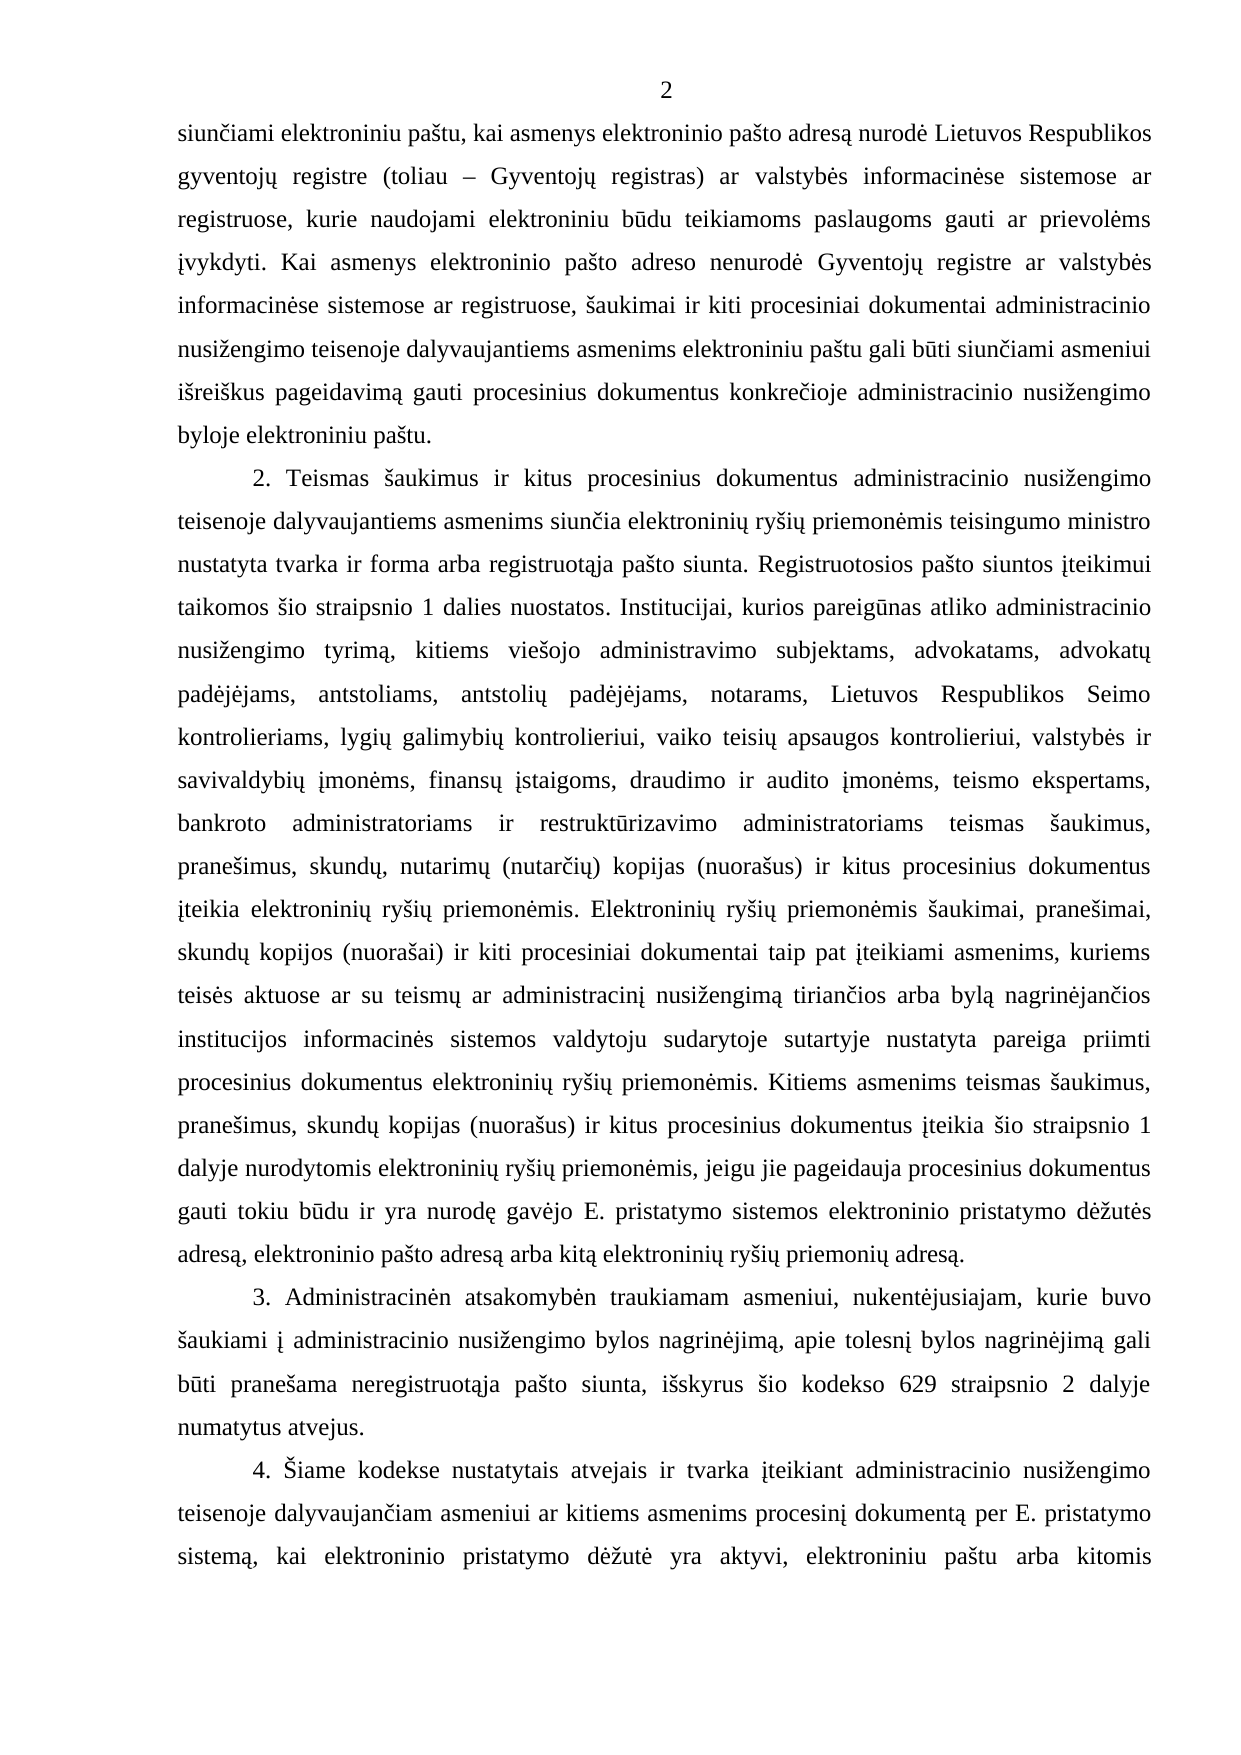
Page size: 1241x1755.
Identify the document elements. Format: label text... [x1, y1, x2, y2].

text siunčiami elektroniniu paštu, kai asmenys elektroninio pašto adresą nurodė Lietuvos Respublikos gyventojų registre (toliau – Gyventojų registras) ar valstybės informacinėse sistemose ar registruose, kurie naudojami elektroniniu būdu teikiamoms paslaugoms gauti ar prievolėms įvykdyti. Kai asmenys elektroninio pašto adreso nenurodė Gyventojų registre ar valstybės informacinėse sistemose ar registruose, šaukimai ir kiti procesiniai dokumentai administracinio nusižengimo teisenoje dalyvaujantiems asmenims elektroniniu paštu gali būti siunčiami asmeniui išreiškus pageidavimą gauti procesinius dokumentus konkrečioje administracinio nusižengimo byloje elektroniniu paštu. [177, 118, 1152, 449]
text 4. Šiame kodekse nustatytais atvejais ir tvarka įteikiant administracinio nusižengimo teisenoje dalyvaujančiam asmeniui ar kitiems asmenims procesinį dokumentą per E. pristatymo sistemą, kai elektroninio pristatymo dėžutė yra aktyvi, elektroniniu paštu arba kitomis [177, 1455, 1152, 1570]
text 3. Administracinėn atsakomybėn traukiamam asmeniui, nukentėjusiajam, kurie buvo šaukiami į administracinio nusižengimo bylos nagrinėjimą, apie tolesnį bylos nagrinėjimą gali būti pranešama neregistruotąja pašto siunta, išskyrus šio kodekso 629 straipsnio 2 dalyje numatytus atvejus. [177, 1282, 1152, 1441]
text 2. Teismas šaukimus ir kitus procesinius dokumentus administracinio nusižengimo teisenoje dalyvaujantiems asmenims siunčia elektroninių ryšių priemonėmis teisingumo ministro nustatyta tvarka ir forma arba registruotąja pašto siunta. Registruotosios pašto siuntos įteikimui taikomos šio straipsnio 1 dalies nuostatos. Institucijai, kurios pareigūnas atliko administracinio nusižengimo tyrimą, kitiems viešojo administravimo subjektams, advokatams, advokatų padėjėjams, antstoliams, antstolių padėjėjams, notarams, Lietuvos Respublikos Seimo kontrolieriams, lygių galimybių kontrolieriui, vaiko teisių apsaugos kontrolieriui, valstybės ir savivaldybių įmonėms, finansų įstaigoms, draudimo ir audito įmonėms, teismo ekspertams, bankroto administratoriams ir restruktūrizavimo administratoriams teismas šaukimus, pranešimus, skundų, nutarimų (nutarčių) kopijas (nuorašus) ir kitus procesinius dokumentus įteikia elektroninių ryšių priemonėmis. Elektroninių ryšių priemonėmis šaukimai, pranešimai, skundų kopijos (nuorašai) ir kiti procesiniai dokumentai taip pat įteikiami asmenims, kuriems teisės aktuose ar su teismų ar administracinį nusižengimą tiriančios arba bylą nagrinėjančios institucijos informacinės sistemos valdytoju sudarytoje sutartyje nustatyta pareiga priimti procesinius dokumentus elektroninių ryšių priemonėmis. Kitiems asmenims teismas šaukimus, pranešimus, skundų kopijas (nuorašus) ir kitus procesinius dokumentus įteikia šio straipsnio 1 dalyje nurodytomis elektroninių ryšių priemonėmis, jeigu jie pageidauja procesinius dokumentus gauti tokiu būdu ir yra nurodę gavėjo E. pristatymo sistemos elektroninio pristatymo dėžutės adresą, elektroninio pašto adresą arba kitą elektroninių ryšių priemonių adresą. [177, 463, 1152, 1268]
